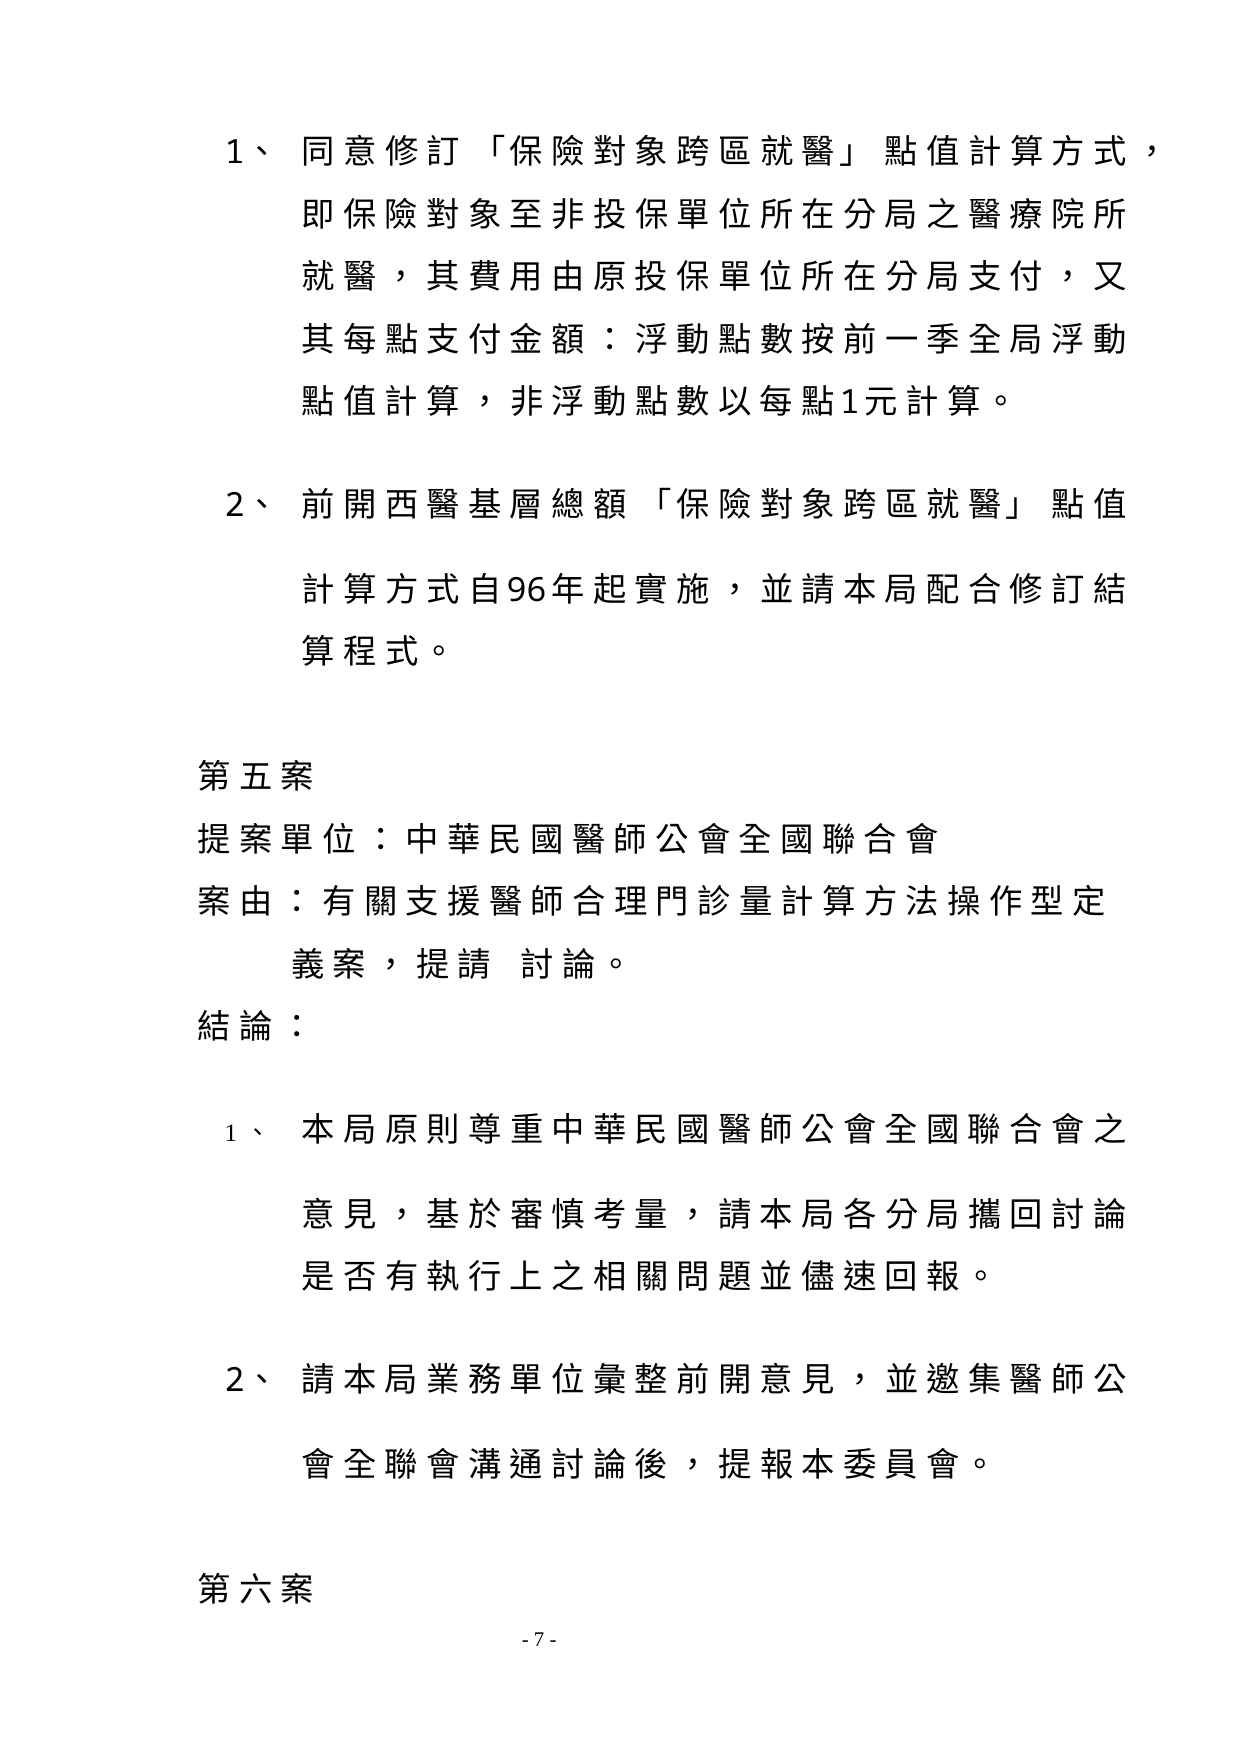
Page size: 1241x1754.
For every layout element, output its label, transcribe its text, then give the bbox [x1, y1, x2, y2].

list 前開西醫基層總額「保險對象跨區就醫」點值計算方式自96年起實施，並請本局配合修訂結算程式。 [218, 420, 1131, 670]
text 結論： [185, 983, 1131, 1045]
list 同意修訂「保險對象跨區就醫」點值計算方式，即保險對象至非投保單位所在分局之醫療院所就醫，其費用由原投保單位所在分局支付，又其每點支付金額：浮動點數按前一季全局浮動點值計算，非浮動點數以每點1元計算。 [218, 108, 1131, 420]
text 第五案 [185, 733, 1131, 795]
list 本局原則尊重中華民國醫師公會全國聯合會之意見，基於審慎考量，請本局各分局攜回討論是否有執行上之相關問題並儘速回報。 [218, 1045, 1131, 1295]
list 請本局業務單位彙整前開意見，並邀集醫師公會全聯會溝通討論後，提報本委員會。 [218, 1295, 1131, 1483]
text 第六案 [185, 1545, 1131, 1608]
text 提案單位：中華民國醫師公會全國聯合會 [185, 795, 1131, 858]
text 案由：有關支援醫師合理門診量計算方法操作型定義案，提請 討論。 [185, 858, 1131, 983]
